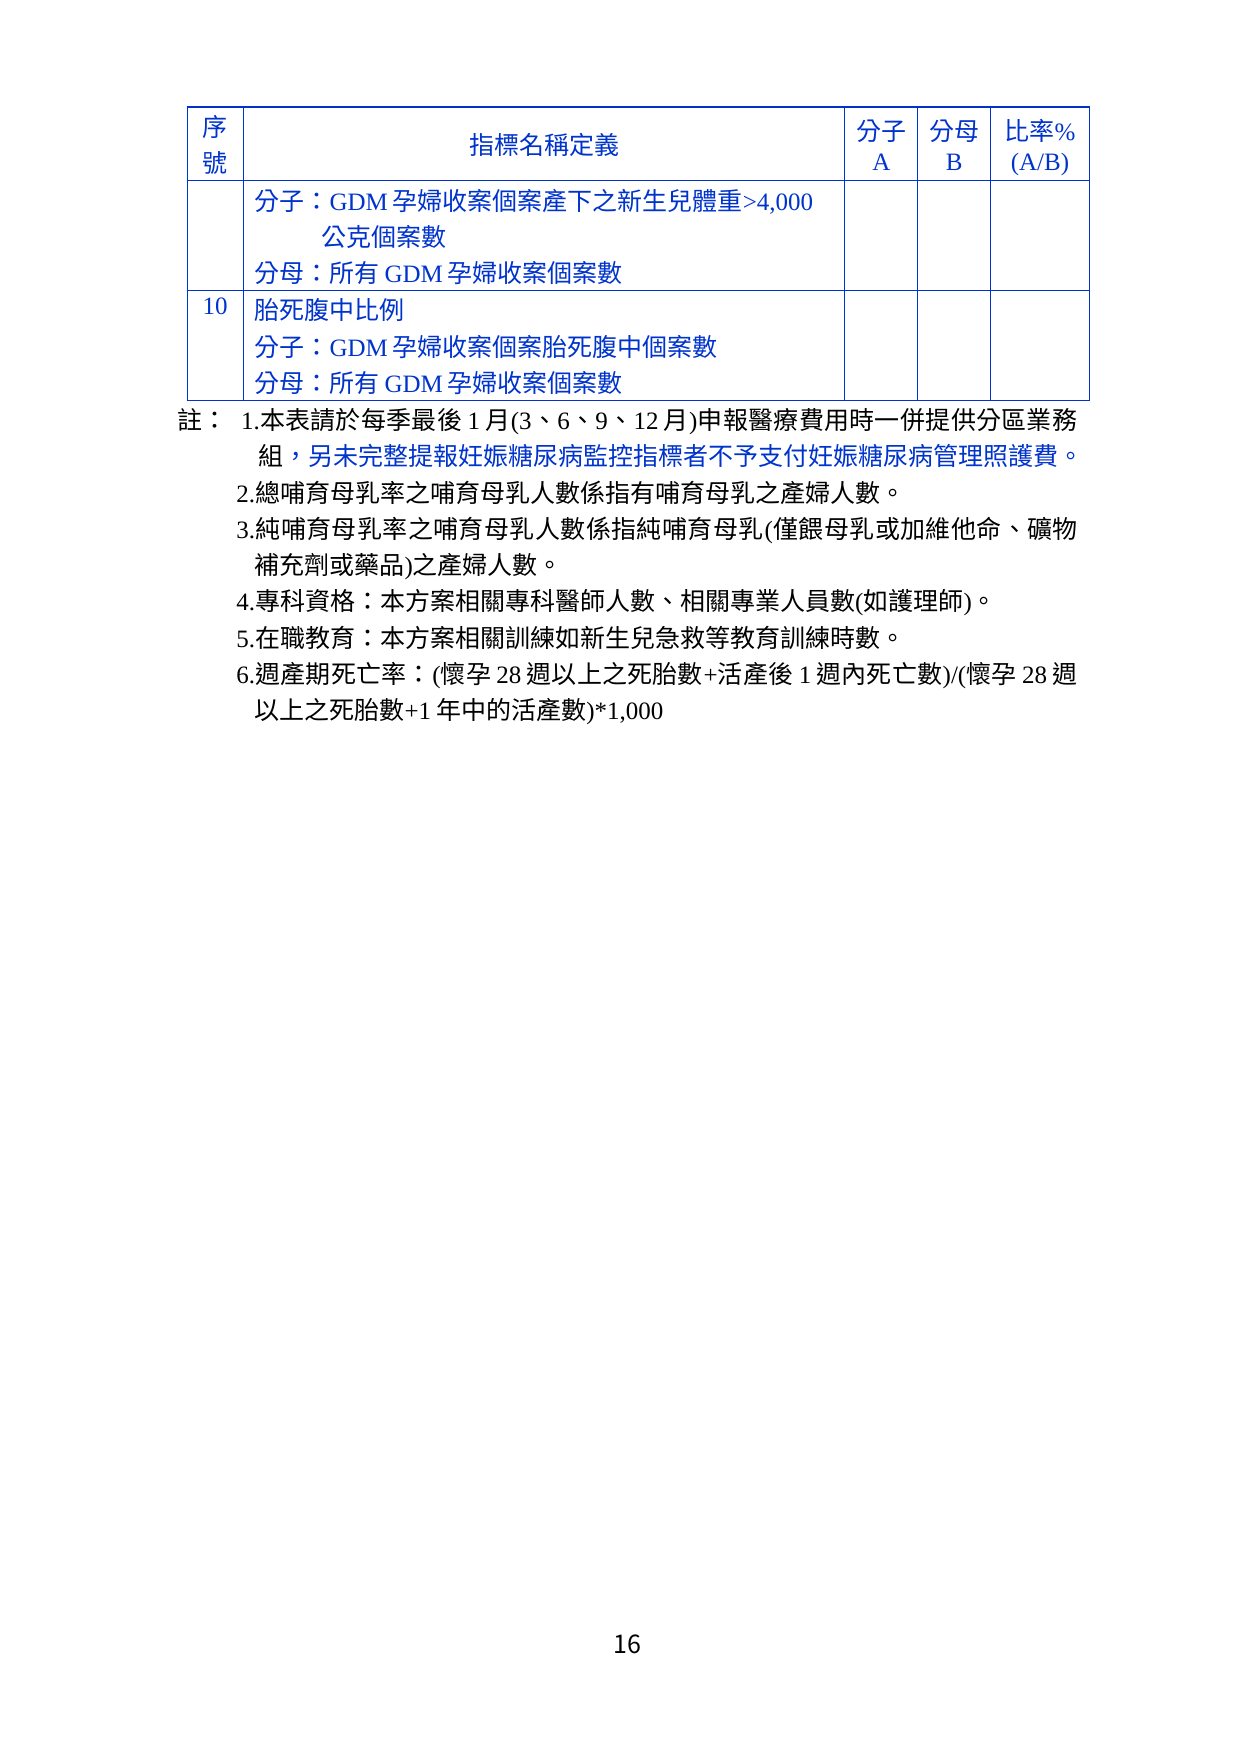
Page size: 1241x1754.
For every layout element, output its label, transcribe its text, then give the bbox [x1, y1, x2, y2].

table_header 序號 [188, 108, 243, 180]
text 註： 1.本表請於每季最後1月(3、6、9、12月)申報醫療費用時一併提供分區業務組，另未完整提報妊娠糖尿病監控指標者不予支付妊娠糖尿病管理照護費。 [177, 401, 1078, 473]
table_cell [918, 181, 990, 290]
table_header 比率% (A/B) [991, 108, 1089, 180]
table_cell [845, 181, 917, 290]
table_cell [991, 181, 1089, 290]
table_header 指標名稱定義 [244, 108, 844, 180]
text 5.在職教育：本方案相關訓練如新生兒急救等教育訓練時數。 [236, 618, 1078, 654]
table_cell [918, 291, 990, 399]
text 4.專科資格：本方案相關專科醫師人數、相關專業人員數(如護理師)。 [236, 582, 1078, 618]
text 3.純哺育母乳率之哺育母乳人數係指純哺育母乳(僅餵母乳或加維他命、礦物補充劑或藥品)之產婦人數。 [236, 509, 1078, 582]
table_cell [188, 181, 243, 290]
text 6.週產期死亡率：(懷孕28週以上之死胎數+活產後1週內死亡數)/(懷孕28週以上之死胎數+1年中的活產數)*1,000 [236, 654, 1078, 727]
table_cell 10 [188, 291, 243, 399]
table_cell 分子：GDM孕婦收案個案產下之新生兒體重>4,000公克個案數 分母：所有GDM孕婦收案個案數 [244, 181, 844, 290]
table_cell [845, 291, 917, 399]
table_cell [991, 291, 1089, 399]
table_header 分母 B [918, 108, 990, 180]
table_header 分子 A [845, 108, 917, 180]
table_cell 胎死腹中比例 分子：GDM孕婦收案個案胎死腹中個案數 分母：所有GDM孕婦收案個案數 [244, 291, 844, 399]
text 2.總哺育母乳率之哺育母乳人數係指有哺育母乳之產婦人數。 [236, 473, 1078, 509]
